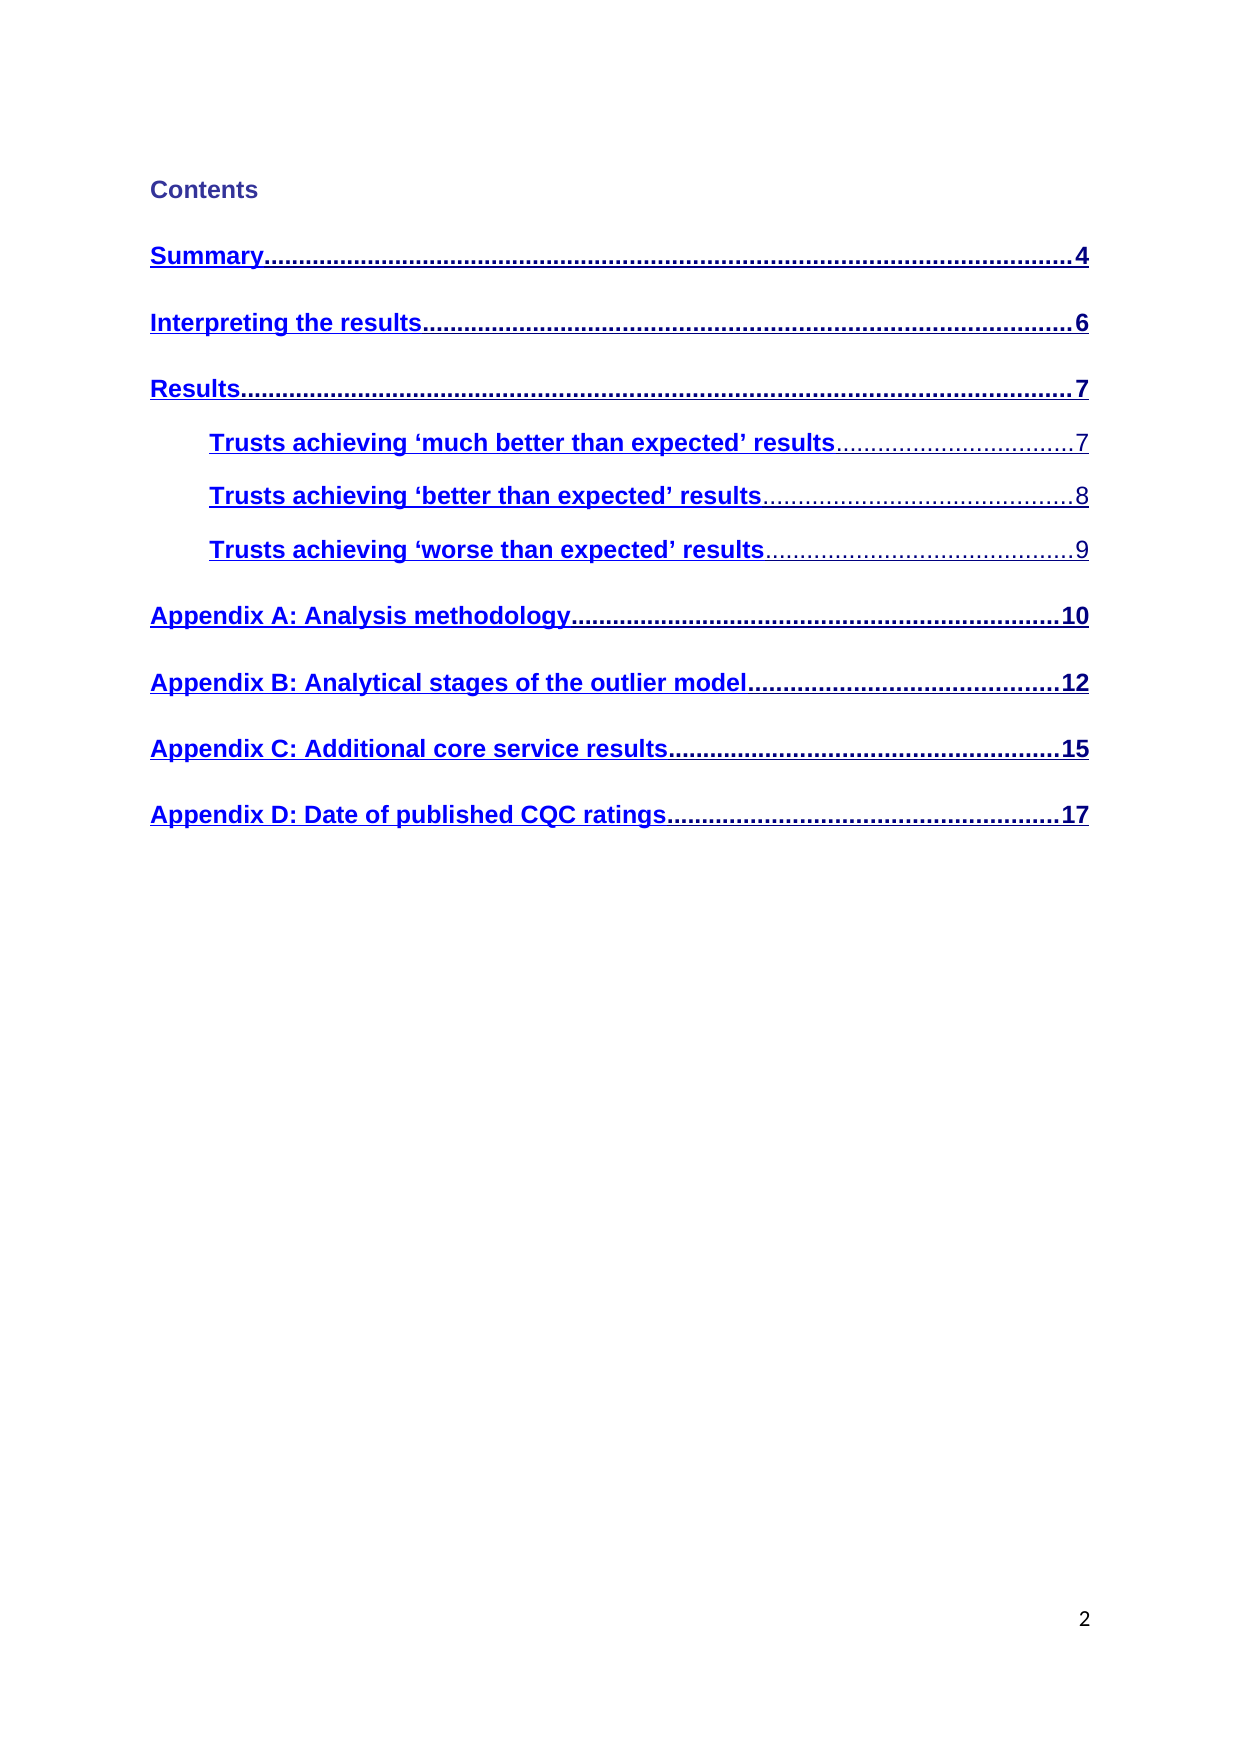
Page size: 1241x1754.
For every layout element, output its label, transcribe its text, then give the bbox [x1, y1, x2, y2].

text Trusts achieving ‘much better than expected’ results 7 [209, 427, 1090, 456]
text Trusts achieving ‘worse than expected’ results 9 [209, 535, 1090, 564]
text Appendix A: Analysis methodology 10 [150, 601, 1090, 630]
text Summary 4 [150, 241, 1090, 270]
text Results 7 [150, 374, 1090, 402]
text Appendix B: Analytical stages of the outlier model 12 [150, 667, 1090, 696]
text Appendix C: Additional core service results 15 [150, 734, 1090, 762]
text Interpreting the results 6 [150, 307, 1090, 336]
text Trusts achieving ‘better than expected’ results 8 [209, 481, 1090, 510]
text Appendix D: Date of published CQC ratings 17 [150, 800, 1090, 829]
text Contents [150, 175, 1090, 204]
